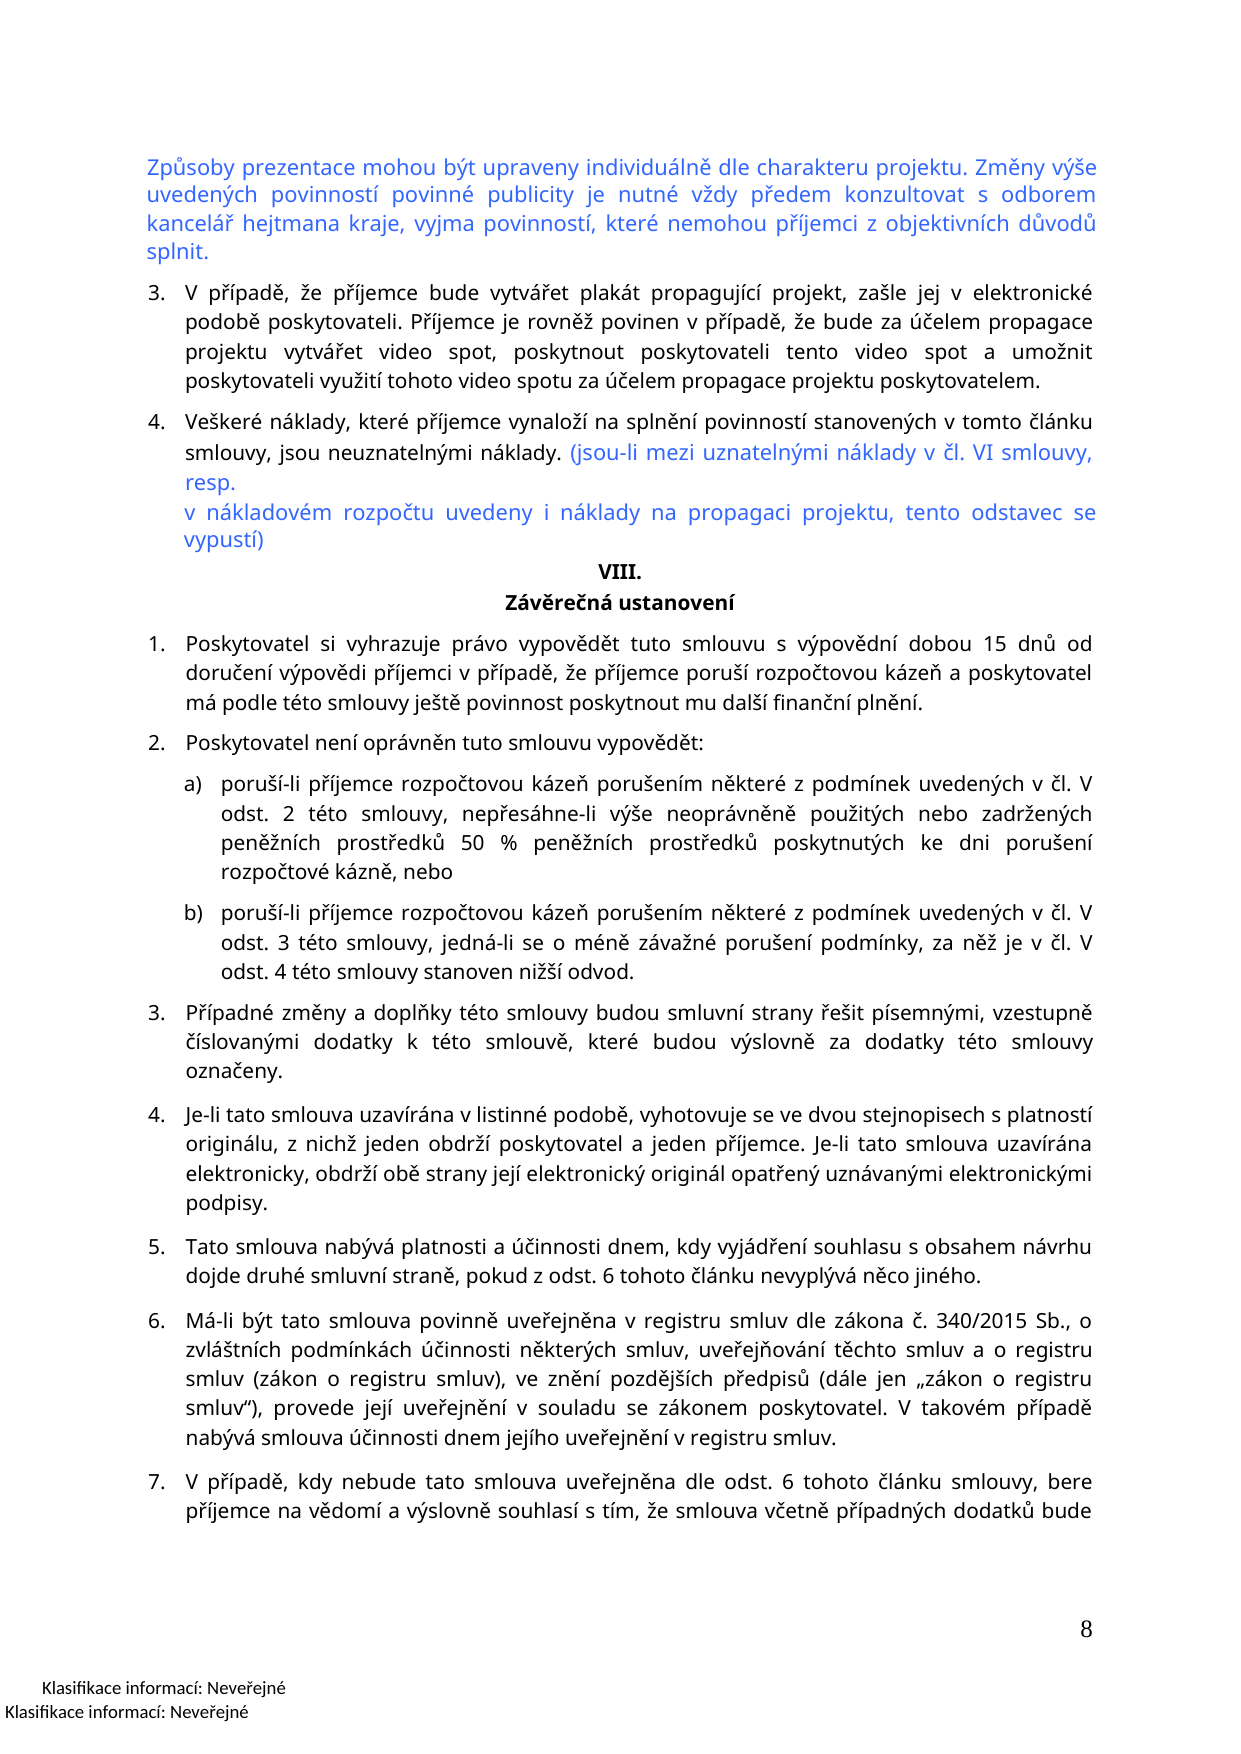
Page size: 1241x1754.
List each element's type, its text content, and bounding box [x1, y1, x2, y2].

list poruší-li příjemce rozpočtovou kázeň porušením některé z podmínek uvedených v čl. V odst. 3 této smlouvy, jedná-li se o méně závažné porušení podmínky, za něž je v čl. V odst. 4 této smlouvy stanoven nižší odvod. [184, 898, 1094, 985]
text Způsoby prezentace mohou být upraveny individuálně dle charakteru projektu. Změny výše uvedených povinností povinné publicity je nutné vždy předem konzultovat s odborem kancelář hejtmana kraje, vyjma povinností, které nemohou příjemci z objektivních důvodů splnit. [146, 153, 1098, 266]
list Je-li tato smlouva uzavírána v listinné podobě, vyhotovuje se ve dvou stejnopisech s platností originálu, z nichž jeden obdrží poskytovatel a jeden příjemce. Je-li tato smlouva uzavírána elektronicky, obdrží obě strany její elektronický originál opatřený uznávanými elektronickými podpisy. [148, 1100, 1094, 1216]
list Má-li být tato smlouva povinně uveřejněna v registru smluv dle zákona č. 340/2015 Sb., o zvláštních podmínkách účinnosti některých smluv, uveřejňování těchto smluv a o registru smluv (zákon o registru smluv), ve znění pozdějších předpisů (dále jen „zákon o registru smluv“), provede její uveřejnění v souladu se zákonem poskytovatel. V takovém případě nabývá smlouva účinnosti dnem jejího uveřejnění v registru smluv. [148, 1306, 1094, 1451]
list V případě, že příjemce bude vytvářet plakát propagující projekt, zašle jej v elektronické podobě poskytovateli. Příjemce je rovněž povinen v případě, že bude za účelem propagace projektu vytvářet video spot, poskytnout poskytovateli tento video spot a umožnit poskytovateli využití tohoto video spotu za účelem propagace projektu poskytovatelem. [148, 278, 1094, 394]
list Tato smlouva nabývá platnosti a účinnosti dnem, kdy vyjádření souhlasu s obsahem návrhu dojde druhé smluvní straně, pokud z odst. 6 tohoto článku nevyplývá něco jiného. [148, 1232, 1094, 1290]
list Poskytovatel si vyhrazuje právo vypovědět tuto smlouvu s výpovědní dobou 15 dnů od doručení výpovědi příjemci v případě, že příjemce poruší rozpočtovou kázeň a poskytovatel má podle této smlouvy ještě povinnost poskytnout mu další finanční plnění. [148, 629, 1094, 716]
text VIII. [146, 557, 1094, 586]
text v nákladovém rozpočtu uvedeny i náklady na propagaci projektu, tento odstavec se vypustí) [184, 498, 1098, 554]
subtitle Závěrečná ustanovení [180, 588, 1060, 616]
list V případě, kdy nebude tato smlouva uveřejněna dle odst. 6 tohoto článku smlouvy, bere příjemce na vědomí a výslovně souhlasí s tím, že smlouva včetně případných dodatků bude [148, 1467, 1094, 1525]
list poruší-li příjemce rozpočtovou kázeň porušením některé z podmínek uvedených v čl. V odst. 2 této smlouvy, nepřesáhne-li výše neoprávněně použitých nebo zadržených peněžních prostředků 50 % peněžních prostředků poskytnutých ke dni porušení rozpočtové kázně, nebo [184, 769, 1094, 886]
list Případné změny a doplňky této smlouvy budou smluvní strany řešit písemnými, vzestupně číslovanými dodatky k této smlouvě, které budou výslovně za dodatky této smlouvy označeny. [148, 998, 1094, 1085]
list Poskytovatel není oprávněn tuto smlouvu vypovědět: [148, 728, 1094, 757]
list Veškeré náklady, které příjemce vynaloží na splnění povinností stanovených v tomto článku smlouvy, jsou neuznatelnými náklady. (jsou-li mezi uznatelnými náklady v čl. VI smlouvy, resp. [148, 407, 1094, 497]
